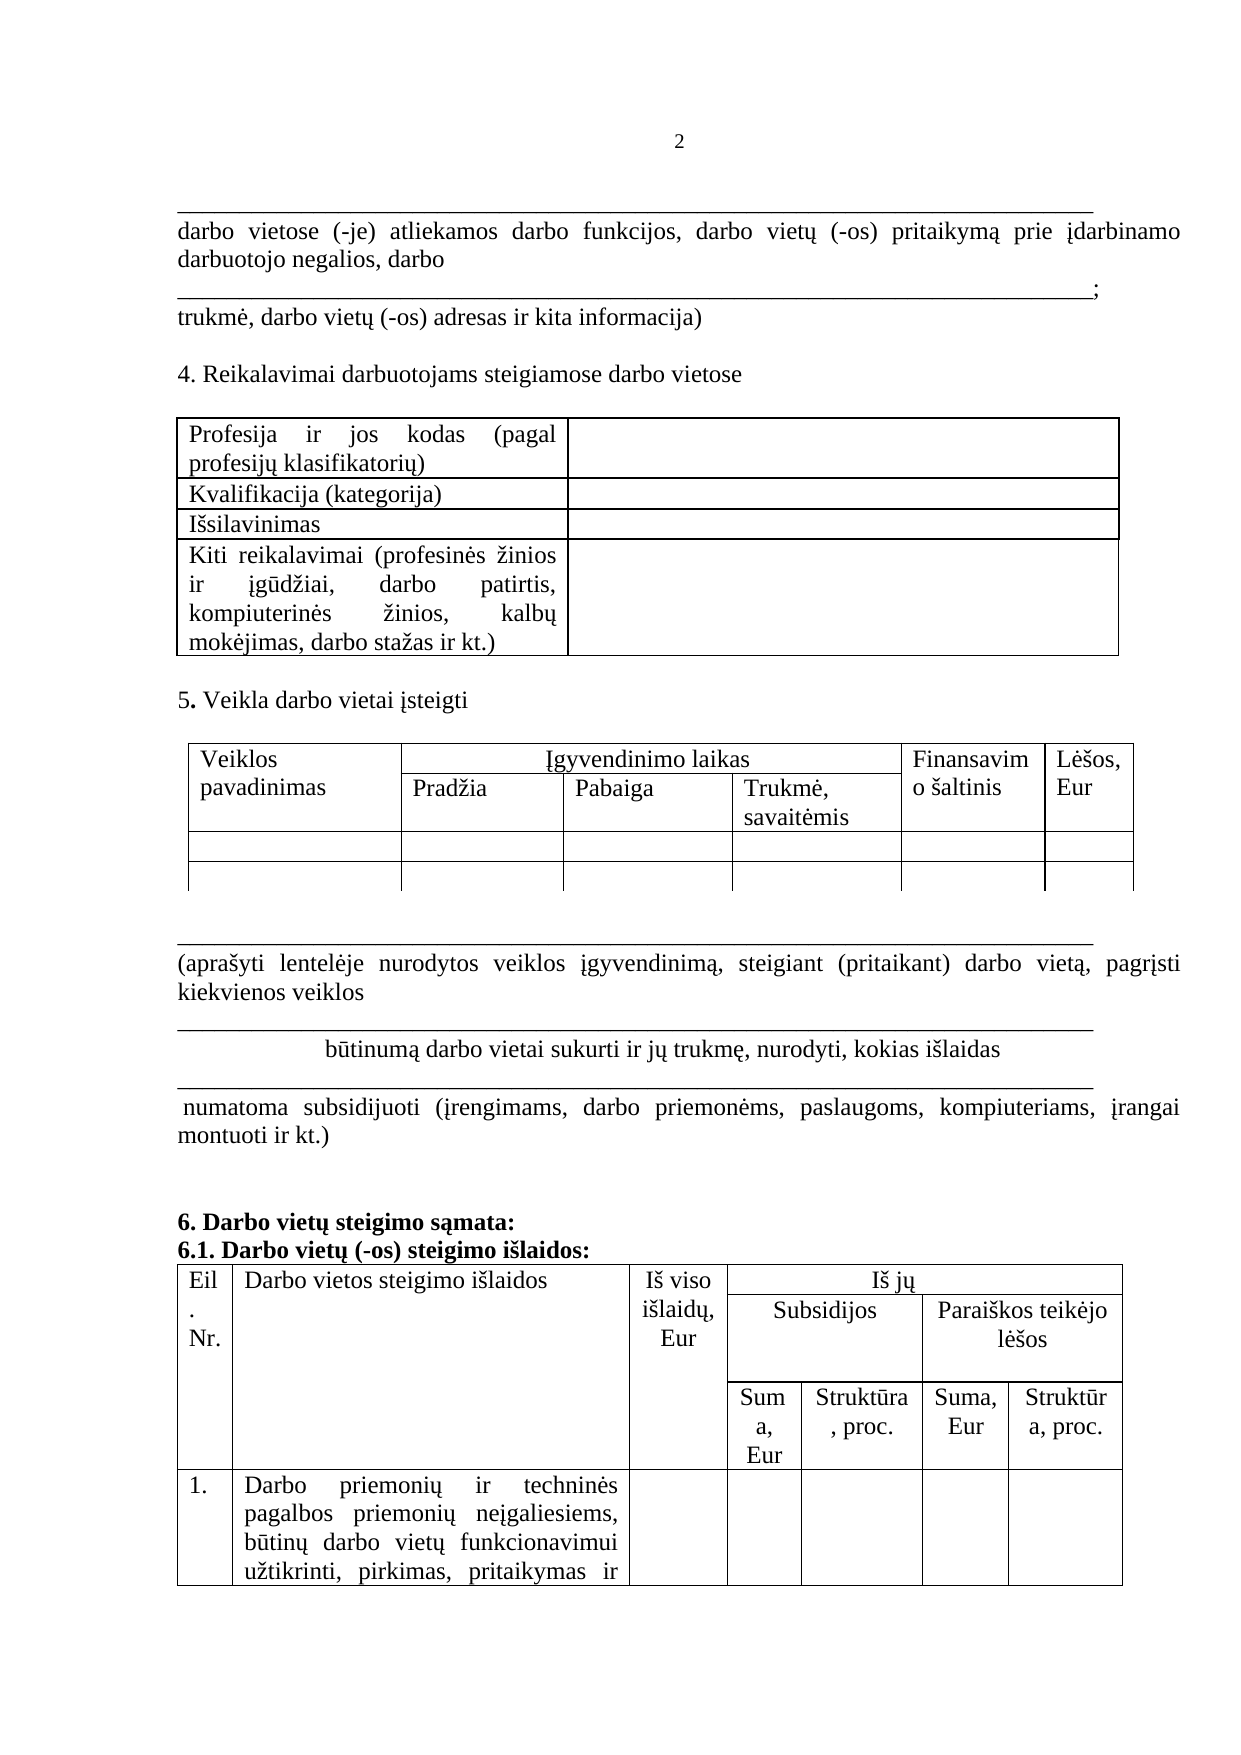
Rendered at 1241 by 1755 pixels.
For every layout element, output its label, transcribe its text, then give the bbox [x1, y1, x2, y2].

text būtinumą darbo vietai sukurti ir jų trukmę, nurodyti, kokias išlaidas [177, 1034, 1181, 1063]
table_cell [1009, 1470, 1122, 1585]
text trukmė, darbo vietų (-os) adresas ir kita informacija) [177, 302, 1181, 331]
table_header Profesija ir jos kodas (pagal profesijų klasifikatorių) [178, 419, 567, 477]
table_cell [189, 862, 401, 891]
table_header Finansavimo šaltinis [902, 744, 1044, 831]
table_header Eil. Nr. [178, 1265, 232, 1469]
table_cell [402, 832, 563, 861]
text _ [177, 187, 1181, 216]
table_cell [1046, 862, 1133, 891]
table_cell [630, 1470, 727, 1585]
table_cell [733, 832, 901, 861]
table_cell Suma, Eur [923, 1383, 1008, 1469]
table_cell [1046, 832, 1133, 861]
table_cell Darbo priemonių ir techninės pagalbos priemonių neįgaliesiems, būtinų darbo vietų funkcionavimui užtikrinti, pirkimas, pritaikymas ir [233, 1470, 629, 1585]
table_cell [189, 832, 401, 861]
table_cell Pabaiga [564, 774, 732, 831]
text darbo vietose (-je) atliekamos darbo funkcijos, darbo vietų (-os) pritaikymą prie įdarbinamo darbuotojo negalios, darbo [177, 216, 1181, 273]
table_header Darbo vietos steigimo išlaidos [233, 1265, 629, 1469]
table_cell 1. [178, 1470, 232, 1585]
text _ [177, 1063, 1181, 1092]
text 4. Reikalavimai darbuotojams steigiamose darbo vietose [177, 359, 1181, 388]
table_cell [569, 479, 1118, 507]
subtitle 6.1. Darbo vietų (-os) steigimo išlaidos: [177, 1236, 1181, 1264]
table_cell [733, 862, 901, 891]
table_cell Suma, Eur [728, 1383, 801, 1469]
text (aprašyti lentelėje nurodytos veiklos įgyvendinimą, steigiant (pritaikant) darbo vietą, pagrįsti kiekvienos veiklos [177, 948, 1181, 1006]
table_cell Kiti reikalavimai (profesinės žinios ir įgūdžiai, darbo patirtis, kompiuterinės žinios, kalbų mokėjimas, darbo stažas ir kt.) [178, 540, 567, 655]
table_cell [728, 1470, 801, 1585]
text _ [177, 1006, 1181, 1034]
subtitle 6. Darbo vietų steigimo sąmata: [177, 1207, 1181, 1236]
table_header Veiklos pavadinimas [189, 744, 401, 831]
table_cell [564, 862, 732, 891]
table_cell [402, 862, 563, 891]
table_cell Paraiškos teikėjo lėšos [923, 1295, 1122, 1381]
table_cell Struktūra, proc. [1009, 1383, 1122, 1469]
text _ [177, 919, 1181, 948]
table_cell [569, 510, 1118, 538]
table_cell [802, 1470, 922, 1585]
table_cell [923, 1470, 1008, 1585]
table_cell Pradžia [402, 774, 563, 831]
table_cell Išsilavinimas [178, 510, 567, 538]
table_cell Trukmė, savaitėmis [733, 774, 901, 831]
table_cell [569, 540, 1118, 655]
text numatoma subsidijuoti (įrengimams, darbo priemonėms, paslaugoms, kompiuteriams, įrangai montuoti ir kt.) [177, 1092, 1181, 1149]
table_cell [902, 862, 1044, 891]
table_cell [564, 832, 732, 861]
table_cell [902, 832, 1044, 861]
table_cell Kvalifikacija (kategorija) [178, 479, 567, 507]
table_header Įgyvendinimo laikas [402, 744, 901, 772]
table_header Lėšos, Eur [1046, 744, 1133, 831]
text _ ; [177, 273, 1181, 302]
text 5. Veikla darbo vietai įsteigti [177, 685, 1181, 714]
table_header Iš jų [728, 1265, 1122, 1294]
table_header [569, 419, 1118, 477]
table_header Iš viso išlaidų, Eur [630, 1265, 727, 1469]
table_cell Subsidijos [728, 1295, 922, 1381]
table_cell Struktūra, proc. [802, 1383, 922, 1469]
